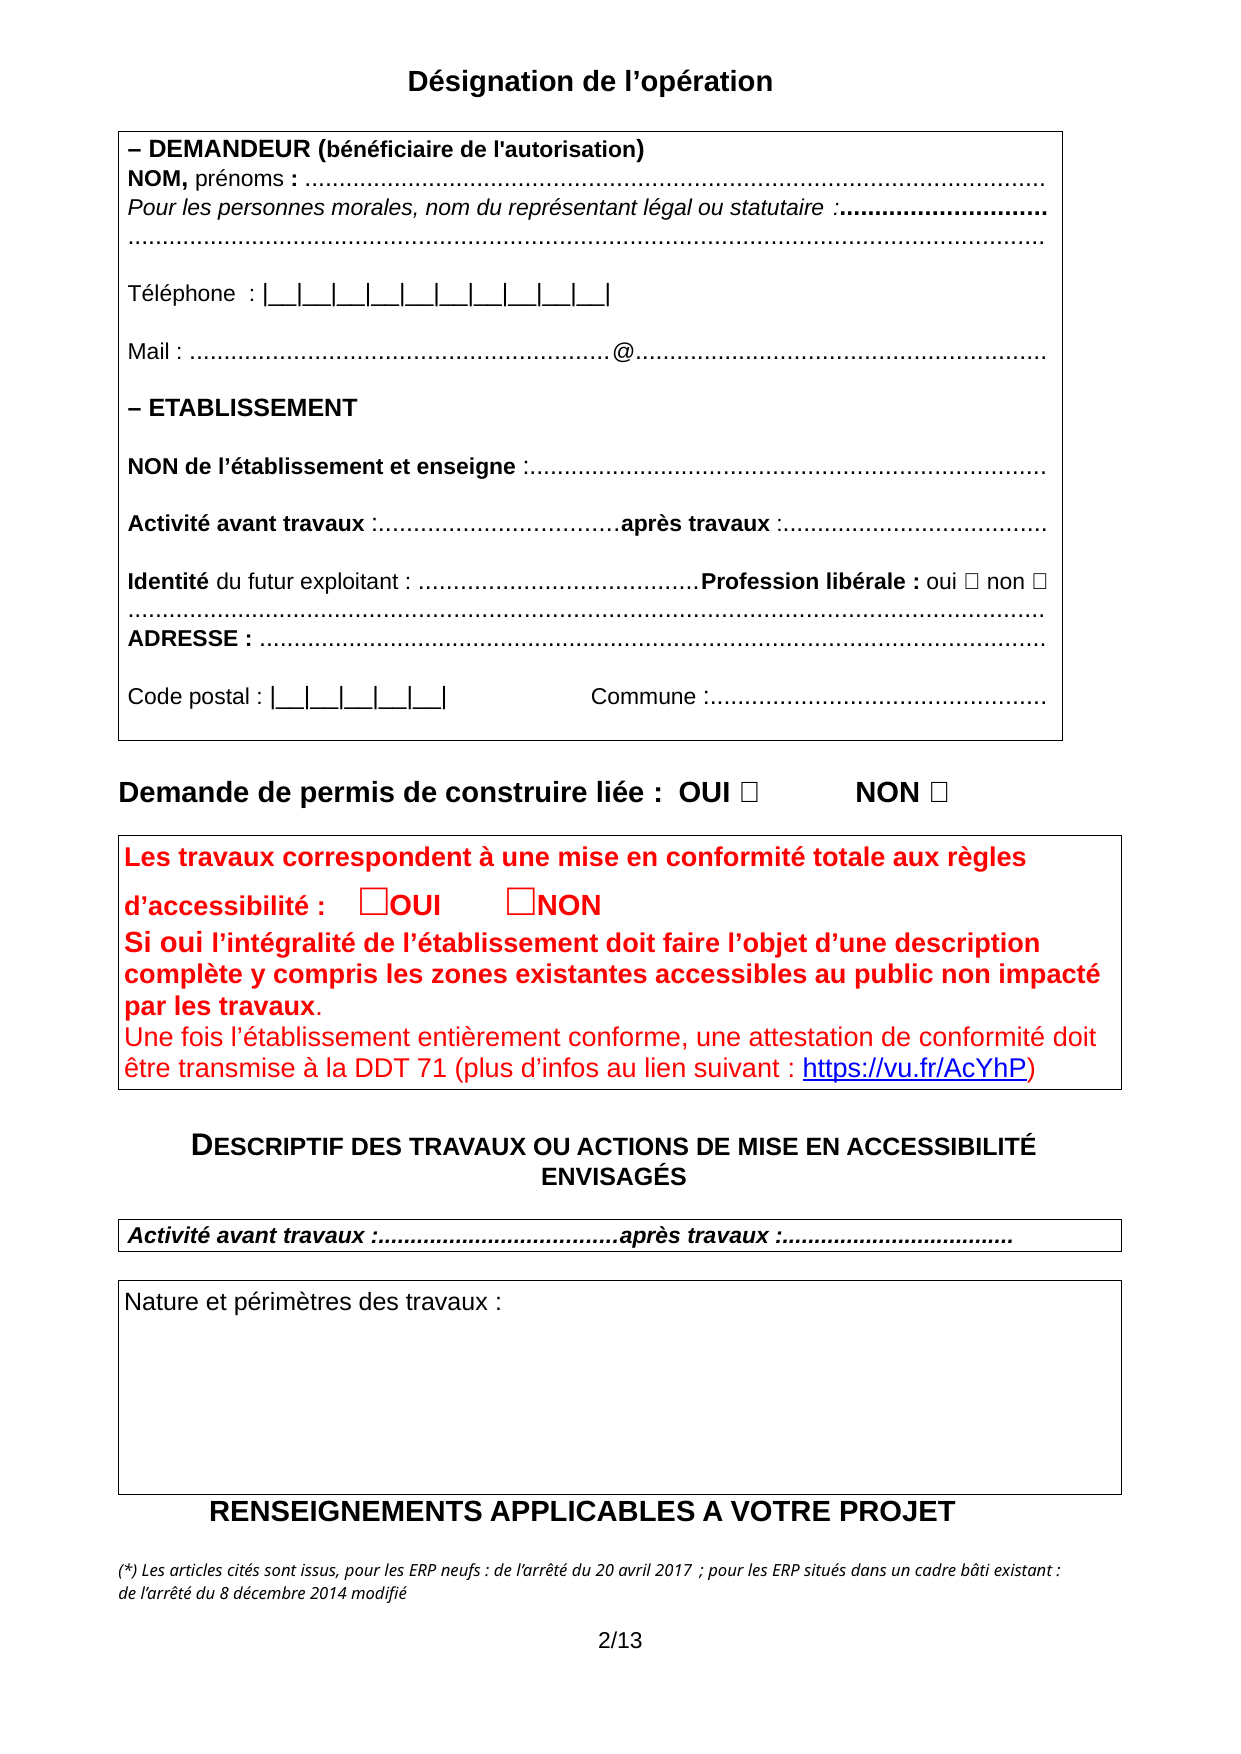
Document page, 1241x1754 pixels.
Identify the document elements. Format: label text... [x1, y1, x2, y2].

text RENSEIGNEMENTS APPLICABLES A VOTRE PROJET [118, 1495, 1063, 1528]
table_header Les travaux correspondent à une mise en conformité totale aux règles d’accessibilité : □ OUI □ NON Si oui l’intégralité de l’établissement doit faire l’objet d’une description complète y compris les zones existantes accessibles au public non impacté par les travaux. Une fois l’établissement entièrement conforme, une attestation de conformité doit être transmise à la DDT 71 (plus d’infos au lien suivant : https://vu.fr/AcYhP) [119, 836, 1121, 1089]
table_header Nature et périmètres des travaux : [119, 1281, 1121, 1494]
text Activité avant travaux : après travaux : [119, 505, 1062, 537]
text – ETABLISSEMENT [119, 390, 1062, 422]
text Demande de permis de construire liée : OUI  NON  [118, 775, 1122, 808]
text Activité avant travaux : après travaux : [119, 1220, 1121, 1251]
text (*) Les articles cités sont issus, pour les ERP neufs : de l’arrêté du 20 avril 2017 ; pour les ERP situés dans un cadre bâti existant : de l’arrêté du 8 décembre 2014 modifié [118, 1559, 1063, 1604]
text Mail : @ [119, 332, 1062, 364]
text ADRESSE : [119, 620, 1062, 652]
text – DEMANDEUR (bénéficiaire de l'autorisation) NOM, prénoms : [119, 132, 1062, 189]
text Pour les personnes morales, nom du représentant légal ou statutaire : [119, 189, 1062, 221]
text NON de l’établissement et enseigne : [119, 447, 1062, 479]
text DESCRIPTIF DES TRAVAUX OU ACTIONS DE MISE EN ACCESSIBILITÉ ENVISAGÉS [118, 1126, 1109, 1190]
text Téléphone : |__|__|__|__|__|__|__|__|__|__| [119, 275, 1062, 307]
text Identité du futur exploitant : Profession libérale : oui  non  [119, 562, 1062, 594]
text Désignation de l’opération [118, 64, 1063, 98]
text Code postal : |__|__|__|__|__| Commune : [119, 677, 1062, 709]
